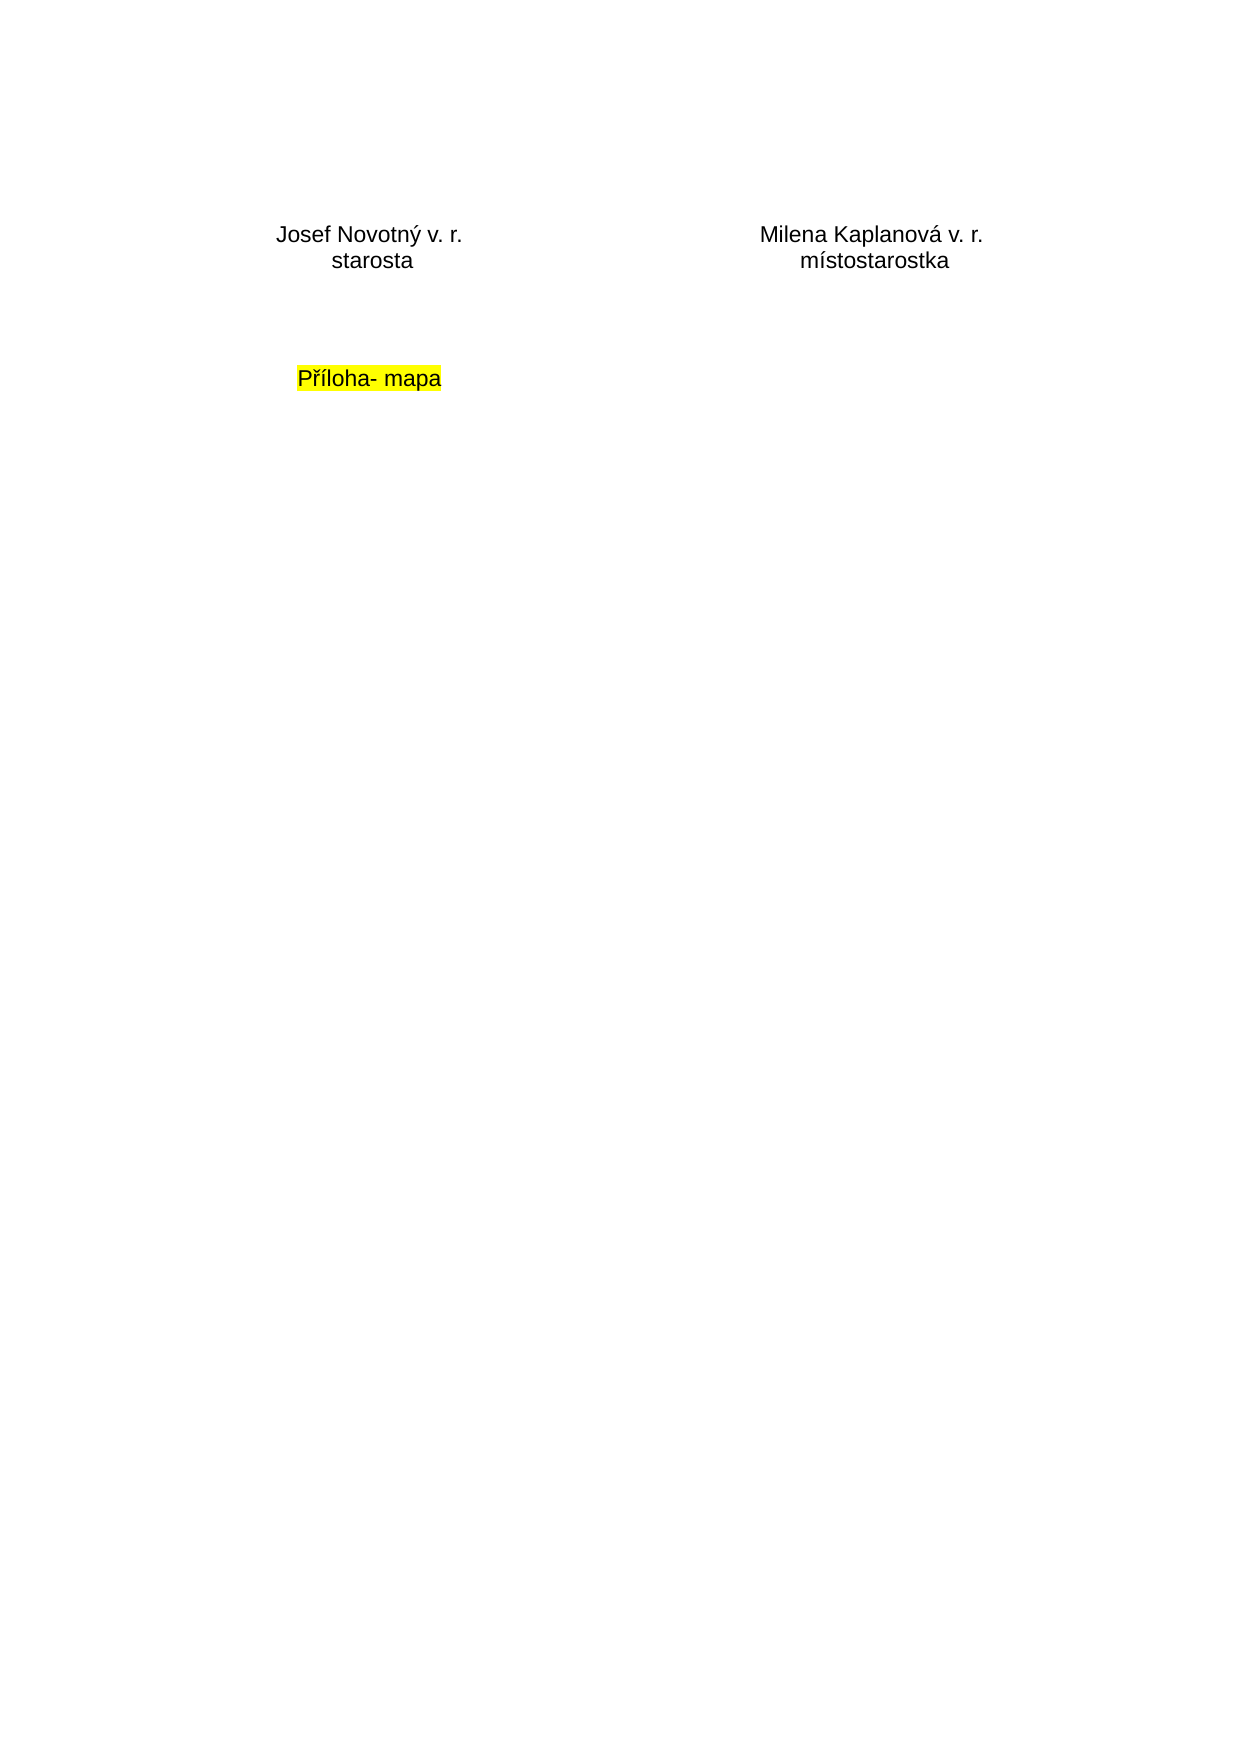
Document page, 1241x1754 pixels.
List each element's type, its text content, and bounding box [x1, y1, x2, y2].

table_header Josef Novotný v. r. starosta [118, 161, 620, 279]
table_cell [620, 279, 1122, 397]
table_header Milena Kaplanová v. r. místostarostka [620, 161, 1122, 279]
table_cell Příloha- mapa [118, 279, 620, 397]
